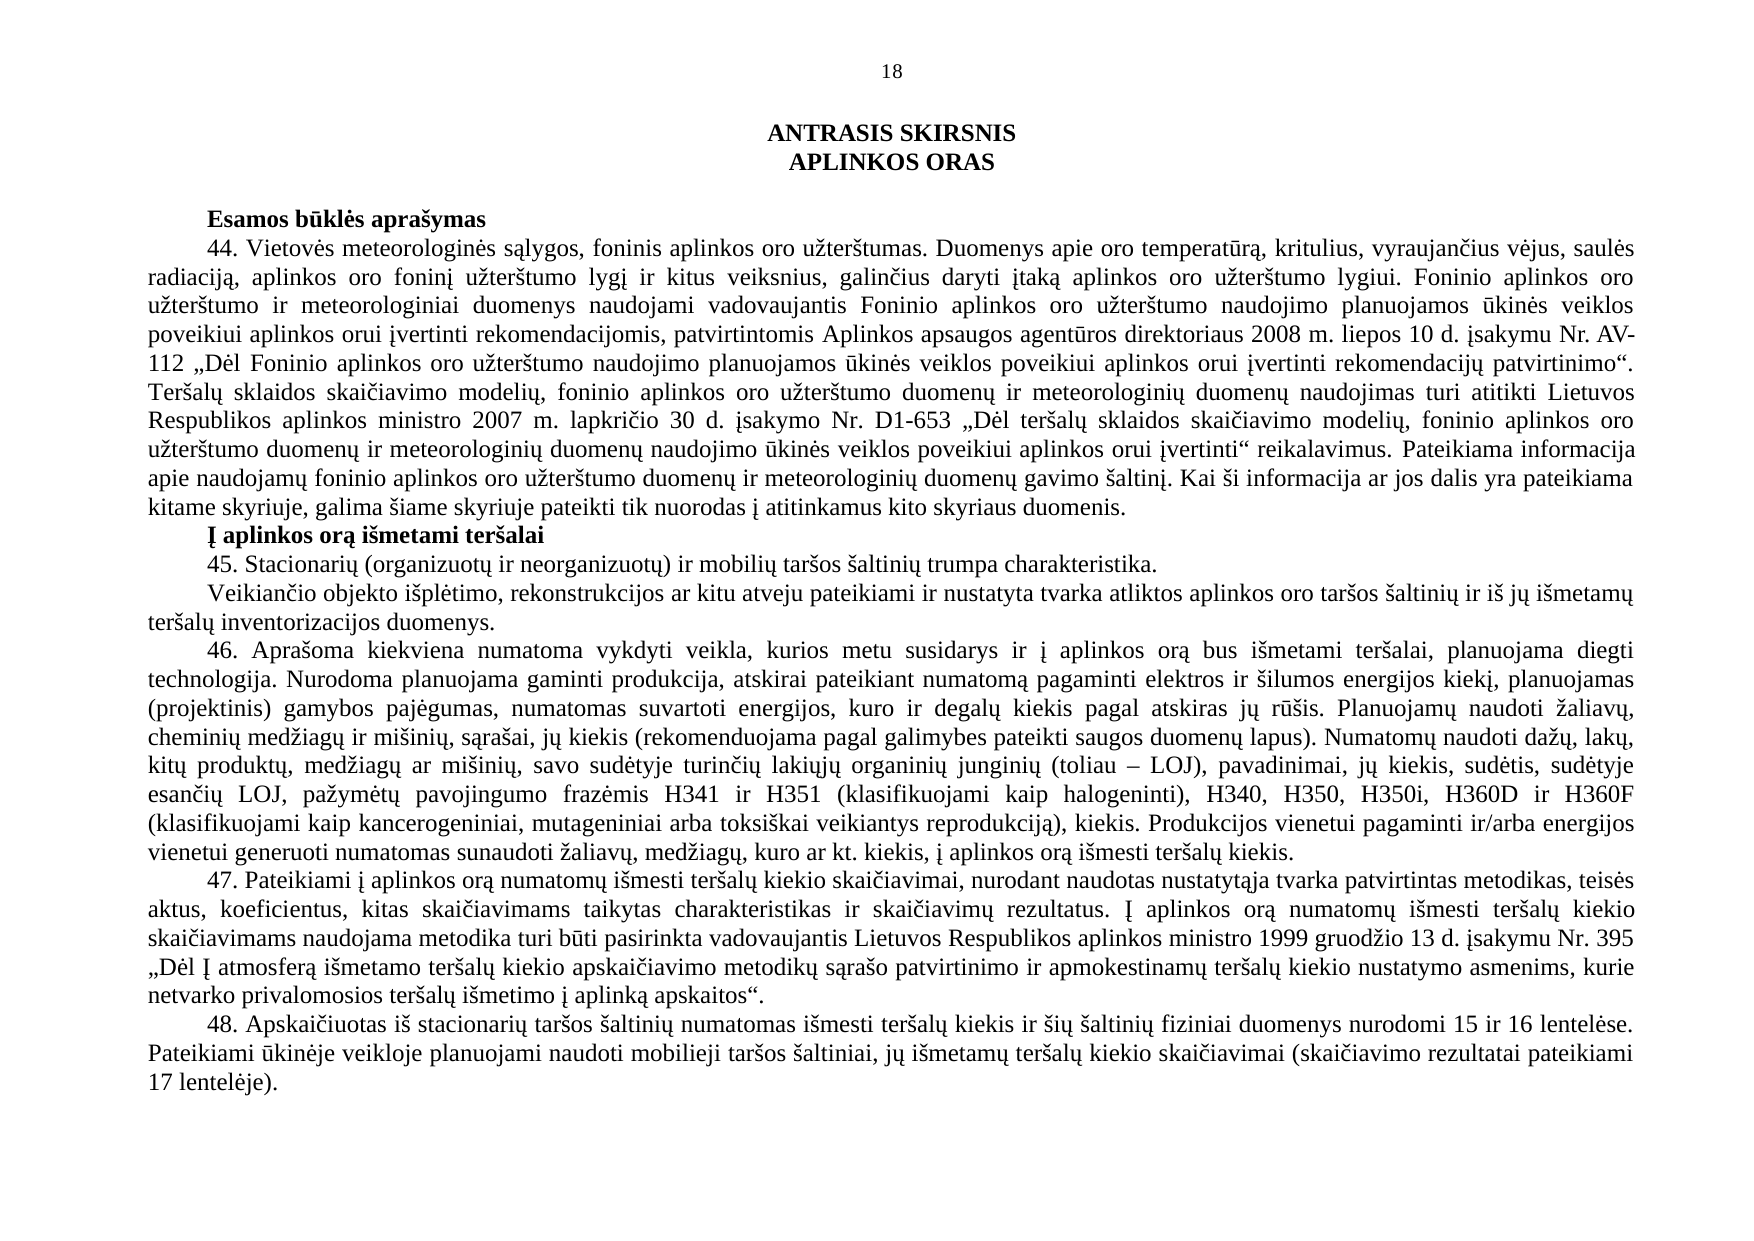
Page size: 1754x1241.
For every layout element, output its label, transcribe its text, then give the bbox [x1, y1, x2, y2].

text 46. Aprašoma kiekviena numatoma vykdyti veikla, kurios metu susidarys ir į aplinkos orą bus išmetami teršalai, planuojama diegti technologija. Nurodoma planuojama gaminti produkcija, atskirai pateikiant numatomą pagaminti elektros ir šilumos energijos kiekį, planuojamas (projektinis) gamybos pajėgumas, numatomas suvartoti energijos, kuro ir degalų kiekis pagal atskiras jų rūšis. Planuojamų naudoti žaliavų, cheminių medžiagų ir mišinių, sąrašai, jų kiekis (rekomenduojama pagal galimybes pateikti saugos duomenų lapus). Numatomų naudoti dažų, lakų, kitų produktų, medžiagų ar mišinių, savo sudėtyje turinčių lakiųjų organinių junginių (toliau – LOJ), pavadinimai, jų kiekis, sudėtis, sudėtyje esančių LOJ, pažymėtų pavojingumo frazėmis H341 ir H351 (klasifikuojami kaip halogeninti), H340, H350, H350i, H360D ir H360F (klasifikuojami kaip kancerogeniniai, mutageniniai arba toksiškai veikiantys reprodukciją), kiekis. Produkcijos vienetui pagaminti ir/arba energijos vienetui generuoti numatomas sunaudoti žaliavų, medžiagų, kuro ar kt. kiekis, į aplinkos orą išmesti teršalų kiekis. [148, 636, 1636, 866]
text 48. Apskaičiuotas iš stacionarių taršos šaltinių numatomas išmesti teršalų kiekis ir šių šaltinių fiziniai duomenys nurodomi 15 ir 16 lentelėse. Pateikiami ūkinėje veikloje planuojami naudoti mobilieji taršos šaltiniai, jų išmetamų teršalų kiekio skaičiavimai (skaičiavimo rezultatai pateikiami 17 lentelėje). [148, 1009, 1636, 1096]
text 44. Vietovės meteorologinės sąlygos, foninis aplinkos oro užterštumas. Duomenys apie oro temperatūrą, kritulius, vyraujančius vėjus, saulės radiaciją, aplinkos oro foninį užterštumo lygį ir kitus veiksnius, galinčius daryti įtaką aplinkos oro užterštumo lygiui. Foninio aplinkos oro užterštumo ir meteorologiniai duomenys naudojami vadovaujantis Foninio aplinkos oro užterštumo naudojimo planuojamos ūkinės veiklos poveikiui aplinkos orui įvertinti rekomendacijomis, patvirtintomis Aplinkos apsaugos agentūros direktoriaus 2008 m. liepos 10 d. įsakymu Nr. AV-112 „Dėl Foninio aplinkos oro užterštumo naudojimo planuojamos ūkinės veiklos poveikiui aplinkos orui įvertinti rekomendacijų patvirtinimo“. Teršalų sklaidos skaičiavimo modelių, foninio aplinkos oro užterštumo duomenų ir meteorologinių duomenų naudojimas turi atitikti Lietuvos Respublikos aplinkos ministro 2007 m. lapkričio 30 d. įsakymo Nr. D1-653 „Dėl teršalų sklaidos skaičiavimo modelių, foninio aplinkos oro užterštumo duomenų ir meteorologinių duomenų naudojimo ūkinės veiklos poveikiui aplinkos orui įvertinti“ reikalavimus. Pateikiama informacija apie naudojamų foninio aplinkos oro užterštumo duomenų ir meteorologinių duomenų gavimo šaltinį. Kai ši informacija ar jos dalis yra pateikiama kitame skyriuje, galima šiame skyriuje pateikti tik nuorodas į atitinkamus kito skyriaus duomenis. [148, 233, 1636, 521]
text Veikiančio objekto išplėtimo, rekonstrukcijos ar kitu atveju pateikiami ir nustatyta tvarka atliktos aplinkos oro taršos šaltinių ir iš jų išmetamų teršalų inventorizacijos duomenys. [148, 578, 1636, 636]
text 45. Stacionarių (organizuotų ir neorganizuotų) ir mobilių taršos šaltinių trumpa charakteristika. [148, 549, 1636, 578]
text APLINKOS ORAS [148, 147, 1636, 176]
text ANTRASIS SKIRSNIS [148, 118, 1636, 147]
text Esamos būklės aprašymas [148, 204, 1636, 233]
text 47. Pateikiami į aplinkos orą numatomų išmesti teršalų kiekio skaičiavimai, nurodant naudotas nustatytąja tvarka patvirtintas metodikas, teisės aktus, koeficientus, kitas skaičiavimams taikytas charakteristikas ir skaičiavimų rezultatus. Į aplinkos orą numatomų išmesti teršalų kiekio skaičiavimams naudojama metodika turi būti pasirinkta vadovaujantis Lietuvos Respublikos aplinkos ministro 1999 gruodžio 13 d. įsakymu Nr. 395 „Dėl Į atmosferą išmetamo teršalų kiekio apskaičiavimo metodikų sąrašo patvirtinimo ir apmokestinamų teršalų kiekio nustatymo asmenims, kurie netvarko privalomosios teršalų išmetimo į aplinką apskaitos“. [148, 866, 1636, 1009]
text Į aplinkos orą išmetami teršalai [148, 521, 1636, 549]
